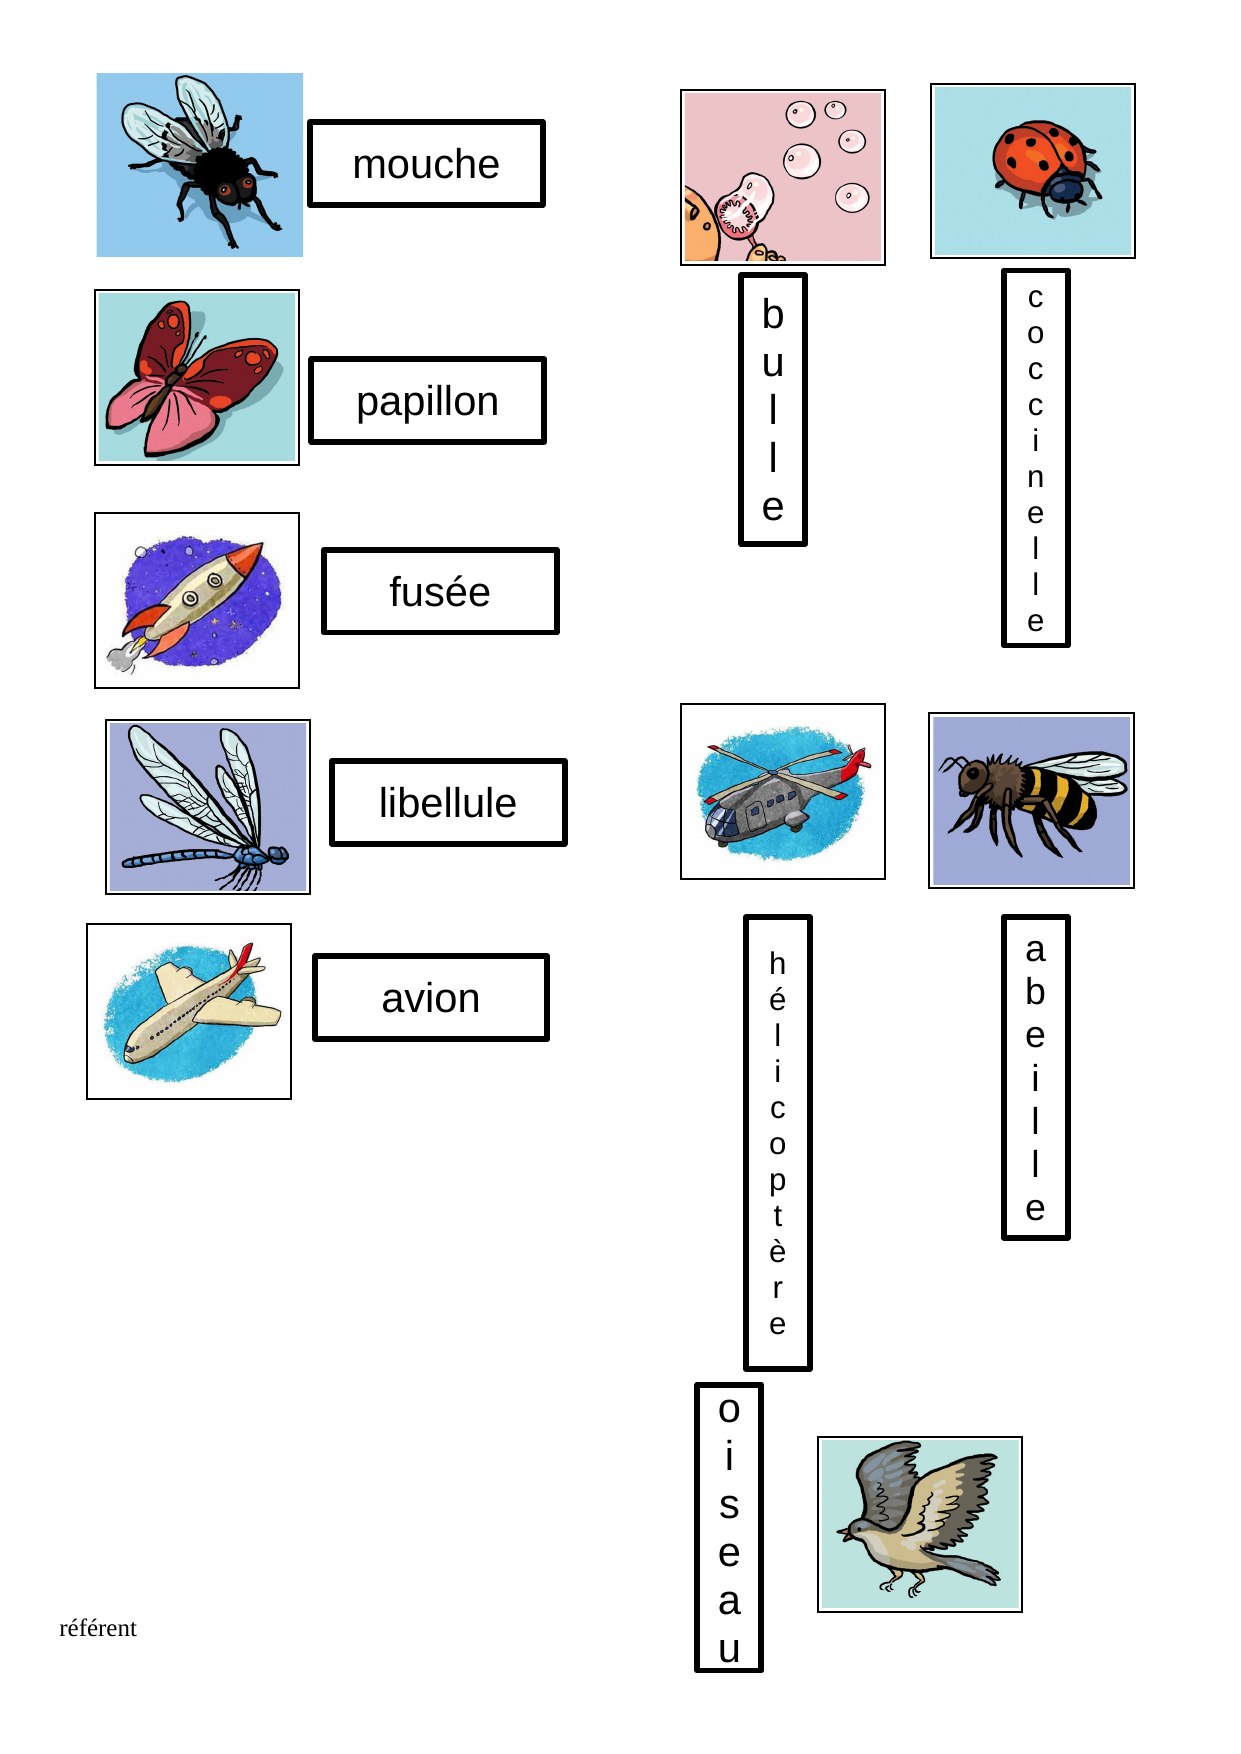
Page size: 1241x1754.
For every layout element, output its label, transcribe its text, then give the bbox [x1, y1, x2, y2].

picture [109, 723, 307, 891]
picture [98, 517, 296, 685]
picture [96, 73, 304, 257]
picture [684, 707, 882, 875]
picture [91, 928, 288, 1096]
picture [822, 1440, 1019, 1608]
text référent [59, 1416, 694, 1641]
picture [98, 293, 296, 461]
picture [934, 87, 1132, 255]
picture [684, 93, 882, 261]
picture [933, 717, 1130, 885]
text [764, 1416, 1181, 1641]
